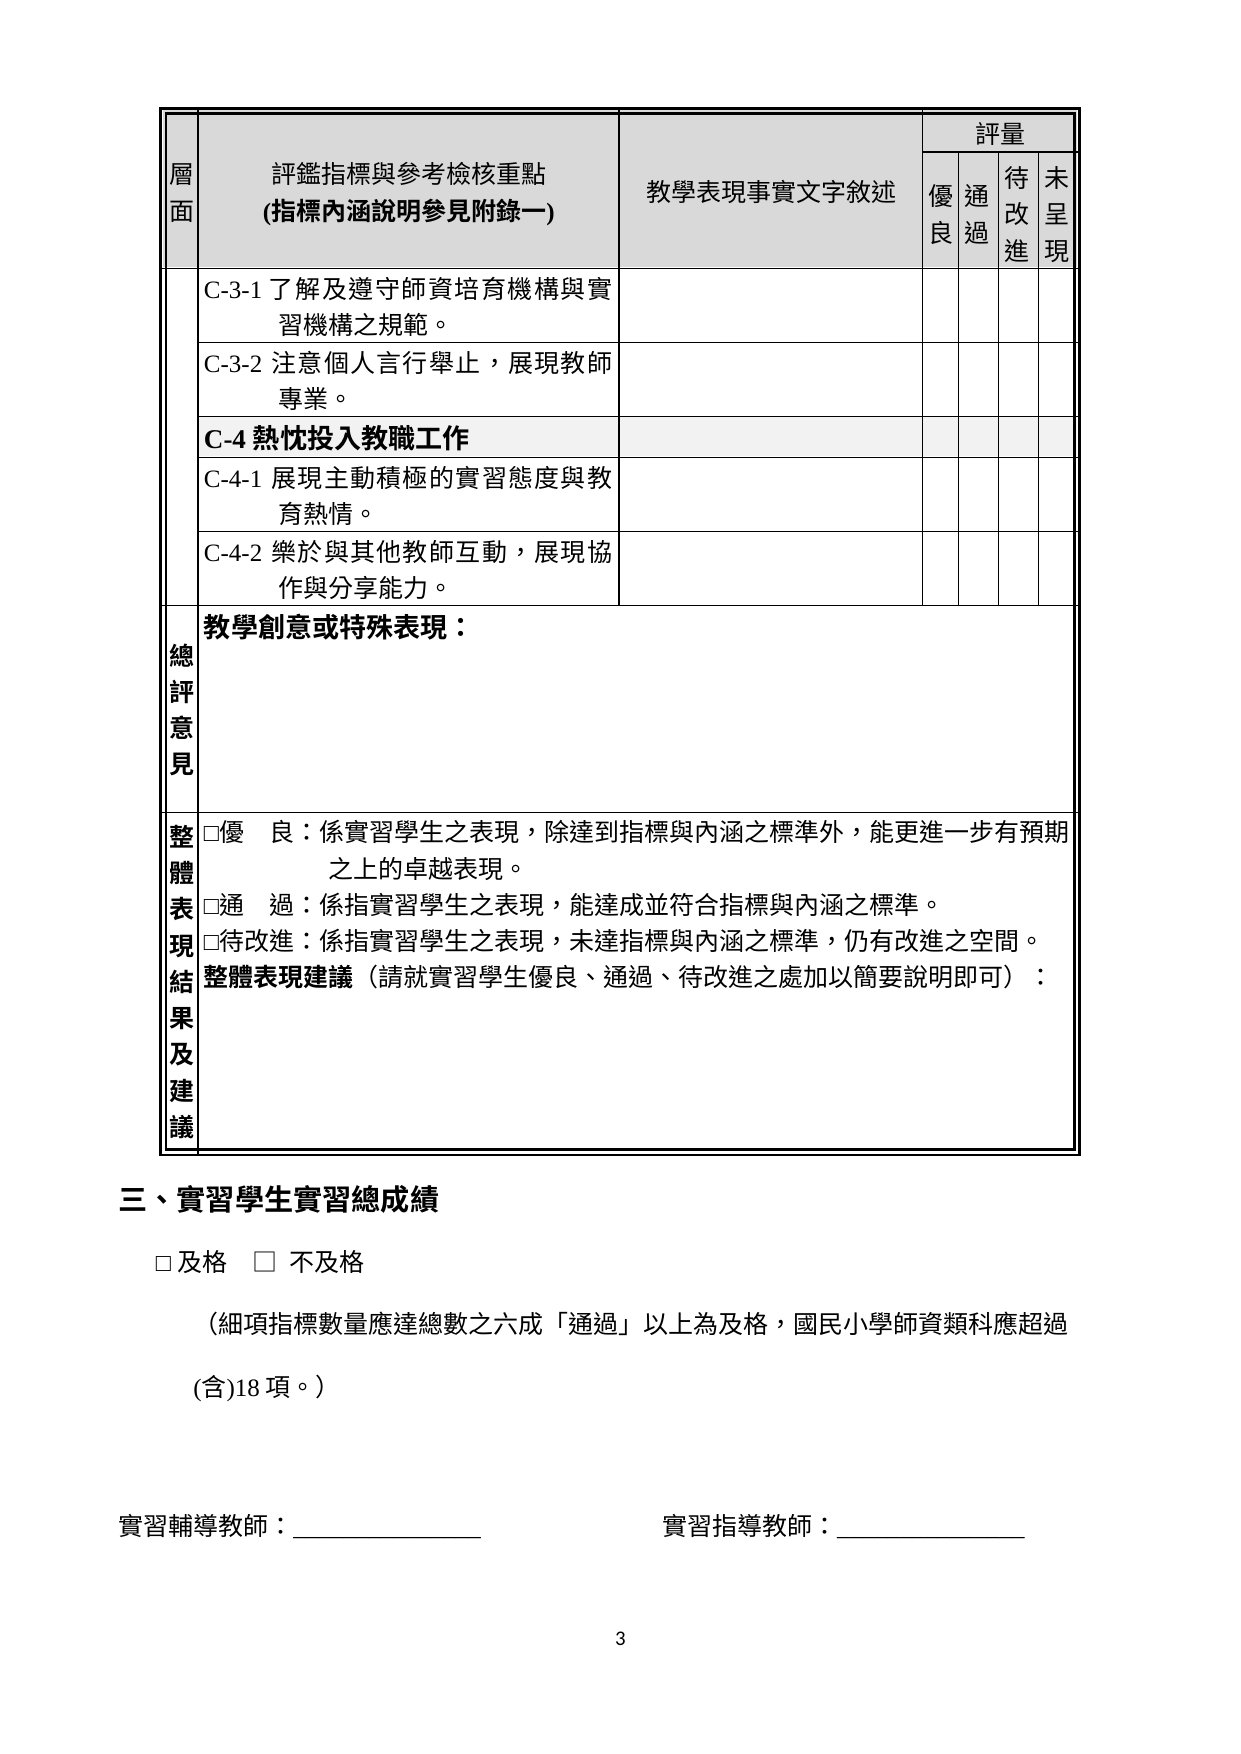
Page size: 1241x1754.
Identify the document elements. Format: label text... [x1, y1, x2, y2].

table_cell [620, 343, 922, 416]
table_cell C-3-2 注意個人言行舉止，展現教師專業。 [199, 343, 618, 416]
table_cell 優良 [923, 153, 958, 267]
table_cell [999, 532, 1038, 604]
table_header 評鑑指標與參考檢核重點 (指標內涵說明參見附錄一) [199, 115, 618, 267]
table_cell 教學創意或特殊表現： [199, 606, 1073, 811]
table_cell [167, 269, 197, 604]
text 實習輔導教師：_______________ 實習指導教師：_______________ [118, 1483, 1122, 1546]
table_cell [923, 343, 958, 416]
table_header 評量 [923, 115, 1073, 151]
table_cell [620, 458, 922, 531]
table_cell □優 良：係實習學生之表現，除達到指標與內涵之標準外，能更進一步有預期之上的卓越表現。 □通 過：係指實習學生之表現，能達成並符合指標與內涵之標準。 □待改進：係指實習學生之表現，未達指標與內涵之標準，仍有改進之空間。 整體表現建議（請就實習學生優良、通過、待改進之處加以簡要說明即可）： [199, 813, 1073, 1148]
table_cell [959, 269, 998, 342]
table_cell C-4-1 展現主動積極的實習態度與教育熱情。 [199, 458, 618, 531]
table_cell [620, 269, 922, 342]
table_cell [620, 532, 922, 604]
table_cell C-4-2 樂於與其他教師互動，展現協作與分享能力。 [199, 532, 618, 604]
table_cell [923, 417, 958, 456]
table_cell 通過 [959, 153, 998, 267]
table_cell [620, 417, 922, 456]
table_cell [923, 458, 958, 531]
table_cell [923, 269, 958, 342]
table_cell [999, 458, 1038, 531]
text （細項指標數量應達總數之六成「通過」以上為及格，國民小學師資類科應超過(含)18項。） [193, 1281, 1122, 1406]
table_cell [959, 343, 998, 416]
table_cell C-4 熱忱投入教職工作 [199, 417, 618, 456]
text 三、實習學生實習總成績 [118, 1156, 1122, 1219]
table_cell [1039, 532, 1073, 604]
table_cell [1039, 417, 1073, 456]
table_cell C-3-1了解及遵守師資培育機構與實習機構之規範。 [199, 269, 618, 342]
table_cell 待改進 [999, 153, 1038, 267]
table_cell [959, 417, 998, 456]
table_cell [1039, 269, 1073, 342]
table_cell 整體表現結果及建議 [167, 813, 197, 1148]
table_cell [959, 532, 998, 604]
table_cell [999, 417, 1038, 456]
table_cell 未呈現 [1039, 153, 1073, 267]
text □ 及格 □ 不及格 [118, 1219, 1184, 1281]
table_cell [999, 269, 1038, 342]
table_cell [999, 343, 1038, 416]
table_cell [959, 458, 998, 531]
table_header 教學表現事實文字敘述 [620, 115, 922, 267]
table_cell [1039, 458, 1073, 531]
table_header 層面 [167, 115, 197, 267]
table_cell [1039, 343, 1073, 416]
table_cell [923, 532, 958, 604]
table_cell 總評意見 [167, 606, 197, 811]
